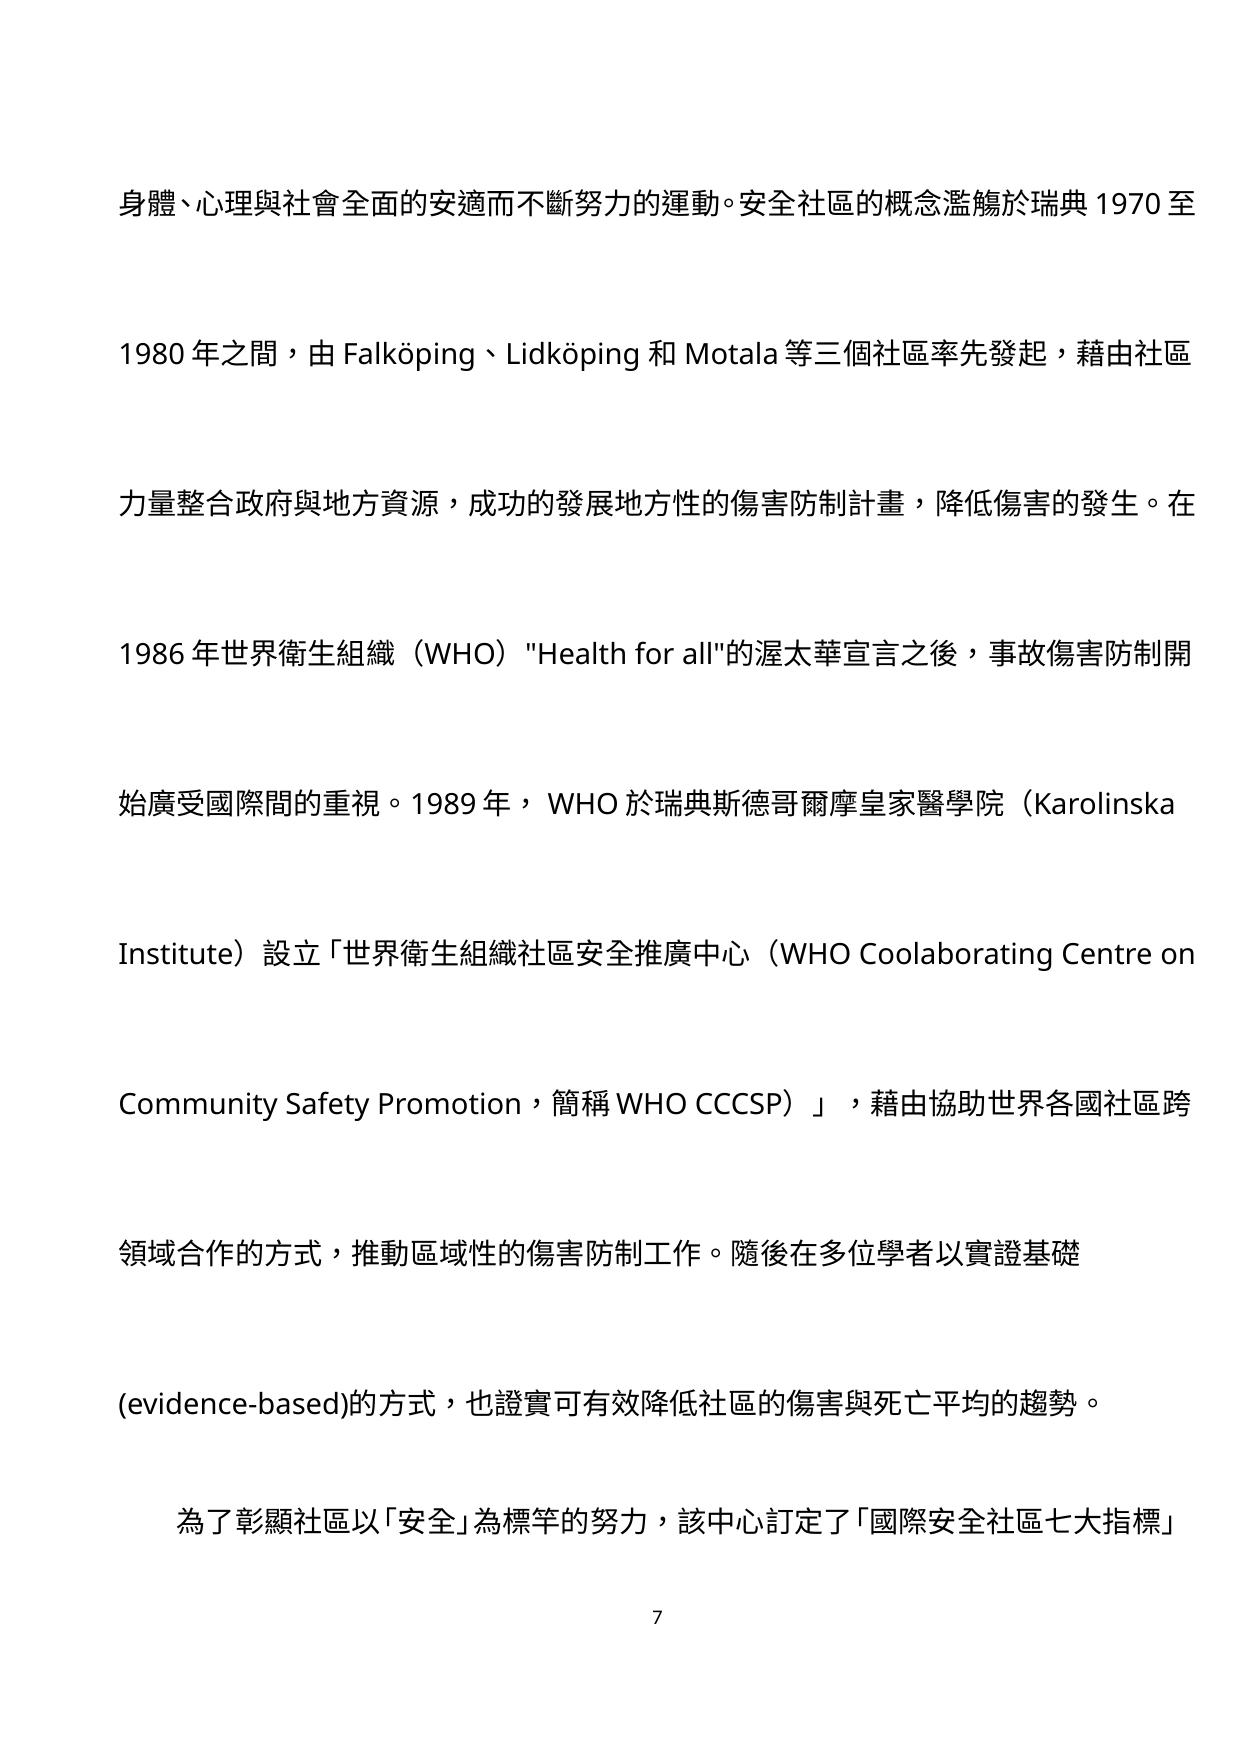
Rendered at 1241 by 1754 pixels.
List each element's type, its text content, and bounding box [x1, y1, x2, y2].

text 身體、心理與社會全面的安適而不斷努力的運動。安全社區的概念濫觴於瑞典1970至1980年之間，由Falköping、Lidköping 和 Motala等三個社區率先發起，藉由社區力量整合政府與地方資源，成功的發展地方性的傷害防制計畫，降低傷害的發生。在1986年世界衛生組織（WHO）"Health for all"的渥太華宣言之後，事故傷害防制開始廣受國際間的重視。1989年， WHO於瑞典斯德哥爾摩皇家醫學院（Karolinska Institute）設立「世界衛生組織社區安全推廣中心（WHO Coolaborating Centre on Community Safety Promotion，簡稱WHO CCCSP）」，藉由協助世界各國社區跨領域合作的方式，推動區域性的傷害防制工作。隨後在多位學者以實證基礎(evidence-based)的方式，也證實可有效降低社區的傷害與死亡平均的趨勢。 [118, 164, 1196, 1439]
text 為了彰顯社區以「安全」為標竿的努力，該中心訂定了「國際安全社區七大指標」，並以公開認證的方式標示，藉以推廣安全促進的理念，並形成世界性的「安全社區網」。目前全世界已有362個社區接受WHO CCCSP認證：「國際安全社區」，台灣截至2015年5月有20個社區通過國際安全社區認證工作。其中，台中市和平區安全社區是國內原住民地區，主要推動步驟與基本概念是凝聚社區共識，結合社區資源，成立社區跨領域的組織，推動能改善社區高危險群所面臨的意外事故之計劃，建構社區處理意外事故的機制。為加強國際間相互學習與觀摩，每年均由參與推動安全社區發展的團體舉辦世界性或區域性的國際安全社區研討會。而參與及主辦國際會議是獲得安全社區認證所必須的活動之一。此次參與泰國楠府舉辦之國際研討會，除了希望能獲得安全社區新知資訊，也希望藉此機會與他國分享社區推廣經驗，及展現台灣原住民安全部落特色。 [118, 1482, 1196, 1557]
